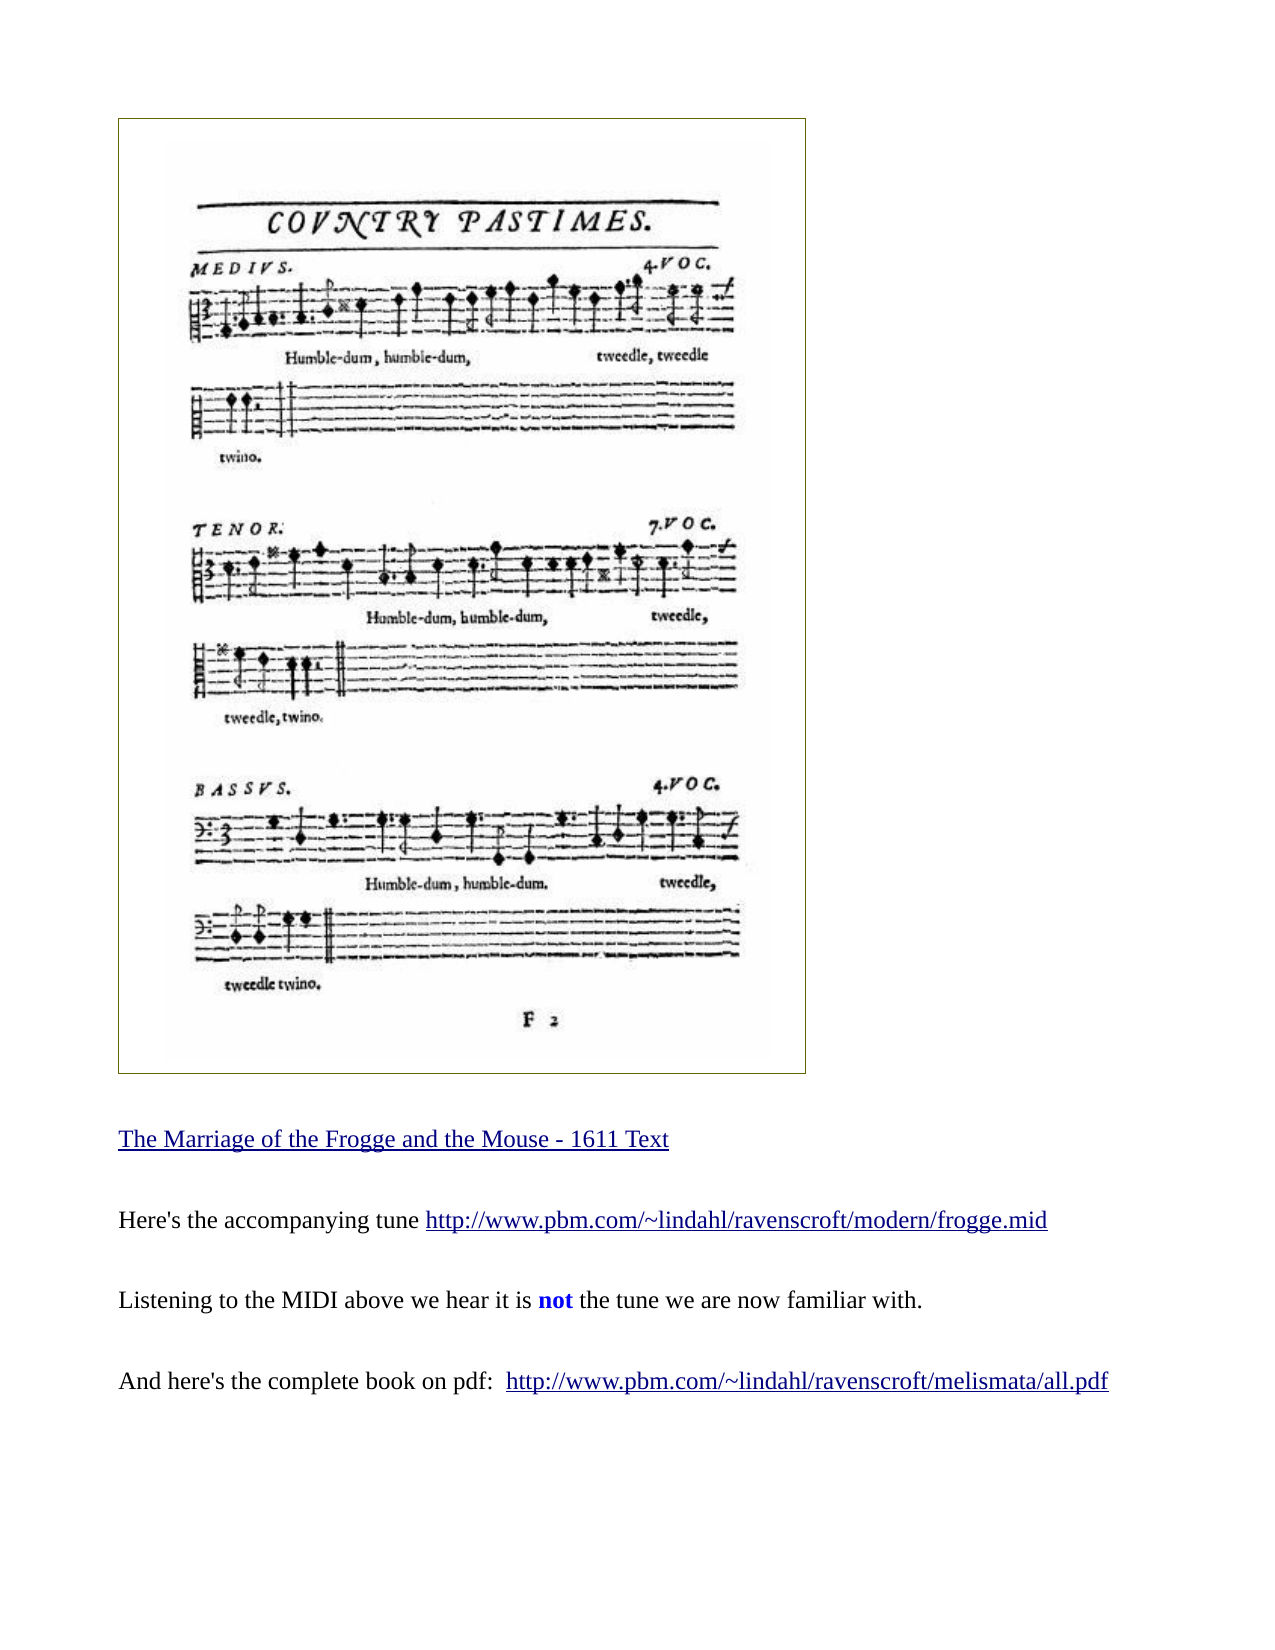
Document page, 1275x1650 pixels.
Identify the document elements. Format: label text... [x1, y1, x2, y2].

picture [130, 130, 793, 1061]
text "Frog Went A-Courtin'" (Roud 16) is an English language folk song, with many variations. It is first mentioned in Robert Wedderburn's "The Complaynt of Scotland" (1549) under the name "The Frog cam to the Myl dur", though this is in Scots rather than English. Albert Jack in his book "Pop Goes the Weasel, The Secret Meanings of Nursery Rhymes" (pp. 33–37, copyright 2008) states that in 1547 the Scottish Queen Consort, Mary of Guise, under attack from Henry VIII, sought to marry her daughter Princess Mary (later Mary Queen of Scots), "Mrs. Mouse" to the 3 year old French Prince Louis, the "frog". There is also a reference in the London Company of Stationers' Register of 1580 to "A Moste Strange Weddinge of the Frogge and the Mouse." referring to another French (frog) wooing caused concern—that of the Duke of Anjou and Queen Elizabeth I in 1579. Elizabeth even nicknamed Anjou, her favorite suitor, "the frog". There are many texts of the ballad; however the oldest known musical version is in Thomas Ravenscroft's Melismata in 1611. Frog Went A-Courting - Wikipedia In 1783 John Pinkerton mentions the fact that "The Frog cam to the Myl dur" is song # 17 in a book called "The Complaint of Scotland", written by Sir James Inglis and printed at St. Andrews in 1548. https://archive.org/stream/selectscottishb00pinkgoog#page/n262/mode/2up/search/complaint+of+scotland Pinkerton also mentiones the song "used lately to be sung on the stage at Edinburgh". https://archive.org/stream/selectscottishb00pinkgoog#page/n264/mode/2up/search/at+edinburgh In "The History of English Poetry (vol 4)" (1790), Thomas Warton mentions "A ballad of a moste strange weddinge of the frogge and the mouse" licensed by the stationers ro E. White in 1580. Here's a 1824 edition of Vol IV of Warton's "The History of English Poetry". https://archive.org/stream/historyenglishp09pricgoog#page/n284/mode/2up/search/moste Here's the November 21, 1580 entry of the license to Edward White of iiii (4) ballads in the Stationers' Register . One of them: "A moste Strange weddinge of the ffrogge and the movse" It's on page 174b of the Register: https://babel.hathitrust.org/cgi/pt?id=coo.31924092496037;view=1up;seq=396 The earliest known English printing of a text with accompanying tune on this early fable is in Thomas Ravencroft’s Melismata (1611) (song # 21): The Marriage of the Frogge and the Mouse The Marriage of the Frogge and the Mouse - 1611 Text Here's the accompanying tune http://www.pbm.com/~lindahl/ravenscroft/modern/frogge.mid Listening to the MIDI above we hear it is not the tune we are now familiar with. And here's the complete book on pdf: http://www.pbm.com/~lindahl/ravenscroft/melismata/all.pdf In 1719 Thomas D'Urfey published the song in his "Wit and Mirth: Pills to Purge Melancholy" (vol. 1). In this book it's titled; "The Great Lord Frog to Lady Mouse" or "A Ditty on a high Amour at St. James's" (Set to a Comical Tune). The original 1719 imprint can be viewed on the next link: (it's on page 14 of Vol. 1). Wit and Mirth, or Pills to Purge Melancholy (D'Urfey, Thomas) – IMSLP Below is a copy of the book from a much later date. http://digital.nls.uk/special-collections-of-printed-music/archive/87652757 http://digital.nls.uk/special-collections-of-printed-music/archive/87652769 http://digital.nls.uk/special-collections-of-printed-music/archive/87652781 In 2000 Anne and Ridley Enslow recorded "The Great Lord Frog to Lady Mouse" Listening to the version above we hear this also isn't the tune we are now familiar with. [118, 118, 1157, 1515]
text "Frog Went A-Courtin'" (Roud 16) is an English language folk song, with many variations. It is first mentioned in Robert Wedderburn's "The Complaynt of Scotland" (1549) under the name "The Frog cam to the Myl dur", though this is in Scots rather than English. Albert Jack in his book "Pop Goes the Weasel, The Secret Meanings of Nursery Rhymes" (pp. 33–37, copyright 2008) states that in 1547 the Scottish Queen Consort, Mary of Guise, under attack from Henry VIII, sought to marry her daughter Princess Mary (later Mary Queen of Scots), "Mrs. Mouse" to the 3 year old French Prince Louis, the "frog". There is also a reference in the London Company of Stationers' Register of 1580 to "A Moste Strange Weddinge of the Frogge and the Mouse." referring to another French (frog) wooing caused concern—that of the Duke of Anjou and Queen Elizabeth I in 1579. Elizabeth even nicknamed Anjou, her favorite suitor, "the frog". There are many texts of the ballad; however the oldest known musical version is in Thomas Ravenscroft's Melismata in 1611. Frog Went A-Courting - Wikipedia In 1783 John Pinkerton mentions the fact that "The Frog cam to the Myl dur" is song # 17 in a book called "The Complaint of Scotland", written by Sir James Inglis and printed at St. Andrews in 1548. https://archive.org/stream/selectscottishb00pinkgoog#page/n262/mode/2up/search/complaint+of+scotland Pinkerton also mentiones the song "used lately to be sung on the stage at Edinburgh". https://archive.org/stream/selectscottishb00pinkgoog#page/n264/mode/2up/search/at+edinburgh In "The History of English Poetry (vol 4)" (1790), Thomas Warton mentions "A ballad of a moste strange weddinge of the frogge and the mouse" licensed by the stationers ro E. White in 1580. Here's a 1824 edition of Vol IV of Warton's "The History of English Poetry". https://archive.org/stream/historyenglishp09pricgoog#page/n284/mode/2up/search/moste Here's the November 21, 1580 entry of the license to Edward White of iiii (4) ballads in the Stationers' Register . One of them: "A moste Strange weddinge of the ffrogge and the movse" It's on page 174b of the Register: https://babel.hathitrust.org/cgi/pt?id=coo.31924092496037;view=1up;seq=396 The earliest known English printing of a text with accompanying tune on this early fable is in Thomas Ravencroft’s Melismata (1611) (song # 21): The Marriage of the Frogge and the Mouse The Marriage of the Frogge and the Mouse - 1611 Text Here's the accompanying tune http://www.pbm.com/~lindahl/ravenscroft/modern/frogge.mid Listening to the MIDI above we hear it is not the tune we are now familiar with. And here's the complete book on pdf: http://www.pbm.com/~lindahl/ravenscroft/melismata/all.pdf In 1719 Thomas D'Urfey published the song in his "Wit and Mirth: Pills to Purge Melancholy" (vol. 1). In this book it's titled; "The Great Lord Frog to Lady Mouse" or "A Ditty on a high Amour at St. James's" (Set to a Comical Tune). The original 1719 imprint can be viewed on the next link: (it's on page 14 of Vol. 1). Wit and Mirth, or Pills to Purge Melancholy (D'Urfey, Thomas) – IMSLP Below is a copy of the book from a much later date. http://digital.nls.uk/special-collections-of-printed-music/archive/87652757 http://digital.nls.uk/special-collections-of-printed-music/archive/87652769 http://digital.nls.uk/special-collections-of-printed-music/archive/87652781 In 2000 Anne and Ridley Enslow recorded "The Great Lord Frog to Lady Mouse" Listening to the version above we hear this also isn't the tune we are now familiar with. [119, 119, 805, 1073]
